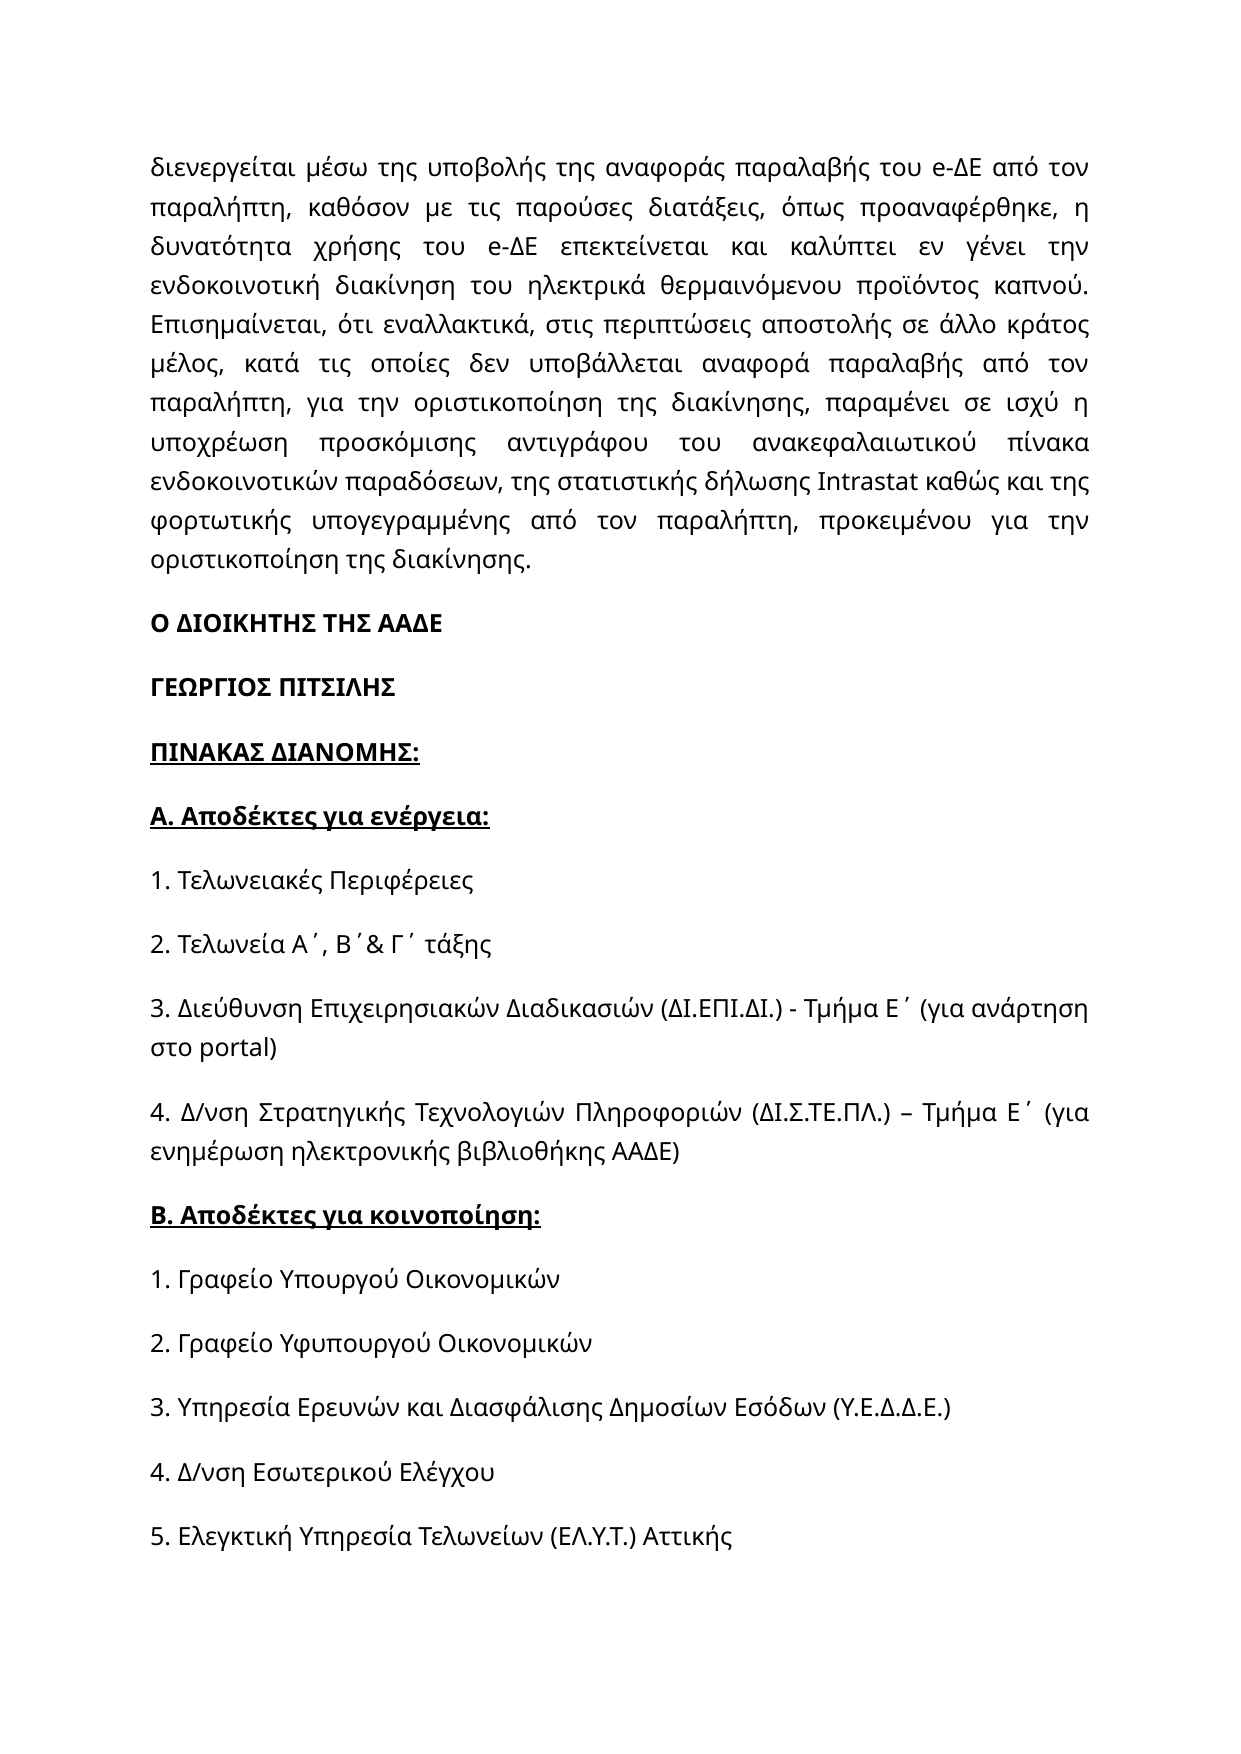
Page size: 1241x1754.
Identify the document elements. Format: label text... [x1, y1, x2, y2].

text Ο ΔΙΟΙΚΗΤΗΣ ΤΗΣ ΑΑΔΕ [150, 606, 1090, 640]
text 3. Διεύθυνση Επιχειρησιακών Διαδικασιών (ΔΙ.ΕΠΙ.ΔΙ.) - Τμήμα Ε΄ (για ανάρτηση στο portal) [150, 991, 1090, 1064]
text 3. Υπηρεσία Ερευνών και Διασφάλισης Δημοσίων Εσόδων (Υ.Ε.Δ.Δ.Ε.) [150, 1390, 1090, 1424]
text 5. Ελεγκτική Υπηρεσία Τελωνείων (ΕΛ.Υ.Τ.) Αττικής [150, 1518, 1090, 1552]
text 4. Δ/νση Εσωτερικού Ελέγχου [150, 1454, 1090, 1488]
text 1. Γραφείο Υπουργού Οικονομικών [150, 1262, 1090, 1296]
text 1. Τελωνειακές Περιφέρειες [150, 862, 1090, 897]
text 2. Τελωνεία Α΄, Β΄& Γ΄ τάξης [150, 927, 1090, 961]
text Β. Αποδέκτες για κοινοποίηση: [150, 1197, 1090, 1232]
text ΓΕΩΡΓΙΟΣ ΠΙΤΣΙΛΗΣ [150, 670, 1090, 704]
text διενεργείται μέσω της υποβολής της αναφοράς παραλαβής του e-ΔΕ από τον παραλήπτη, καθόσον με τις παρούσες διατάξεις, όπως προαναφέρθηκε, η δυνατότητα χρήσης του e-ΔΕ επεκτείνεται και καλύπτει εν γένει την ενδοκοινοτική διακίνηση του ηλεκτρικά θερμαινόμενου προϊόντος καπνού. Επισημαίνεται, ότι εναλλακτικά, στις περιπτώσεις αποστολής σε άλλο κράτος μέλος, κατά τις οποίες δεν υποβάλλεται αναφορά παραλαβής από τον παραλήπτη, για την οριστικοποίηση της διακίνησης, παραμένει σε ισχύ η υποχρέωση προσκόμισης αντιγράφου του ανακεφαλαιωτικού πίνακα ενδοκοινοτικών παραδόσεων, της στατιστικής δήλωσης Intrastat καθώς και της φορτωτικής υπογεγραμμένης από τον παραλήπτη, προκειμένου για την οριστικοποίηση της διακίνησης. [150, 150, 1090, 576]
text Α. Αποδέκτες για ενέργεια: [150, 798, 1090, 832]
text 4. Δ/νση Στρατηγικής Τεχνολογιών Πληροφοριών (ΔΙ.Σ.ΤΕ.ΠΛ.) – Τμήμα Ε΄ (για ενημέρωση ηλεκτρονικής βιβλιοθήκης ΑΑΔΕ) [150, 1094, 1090, 1167]
text ΠΙΝΑΚΑΣ ΔΙΑΝΟΜΗΣ: [150, 734, 1090, 768]
text 2. Γραφείο Υφυπουργού Οικονομικών [150, 1326, 1090, 1360]
